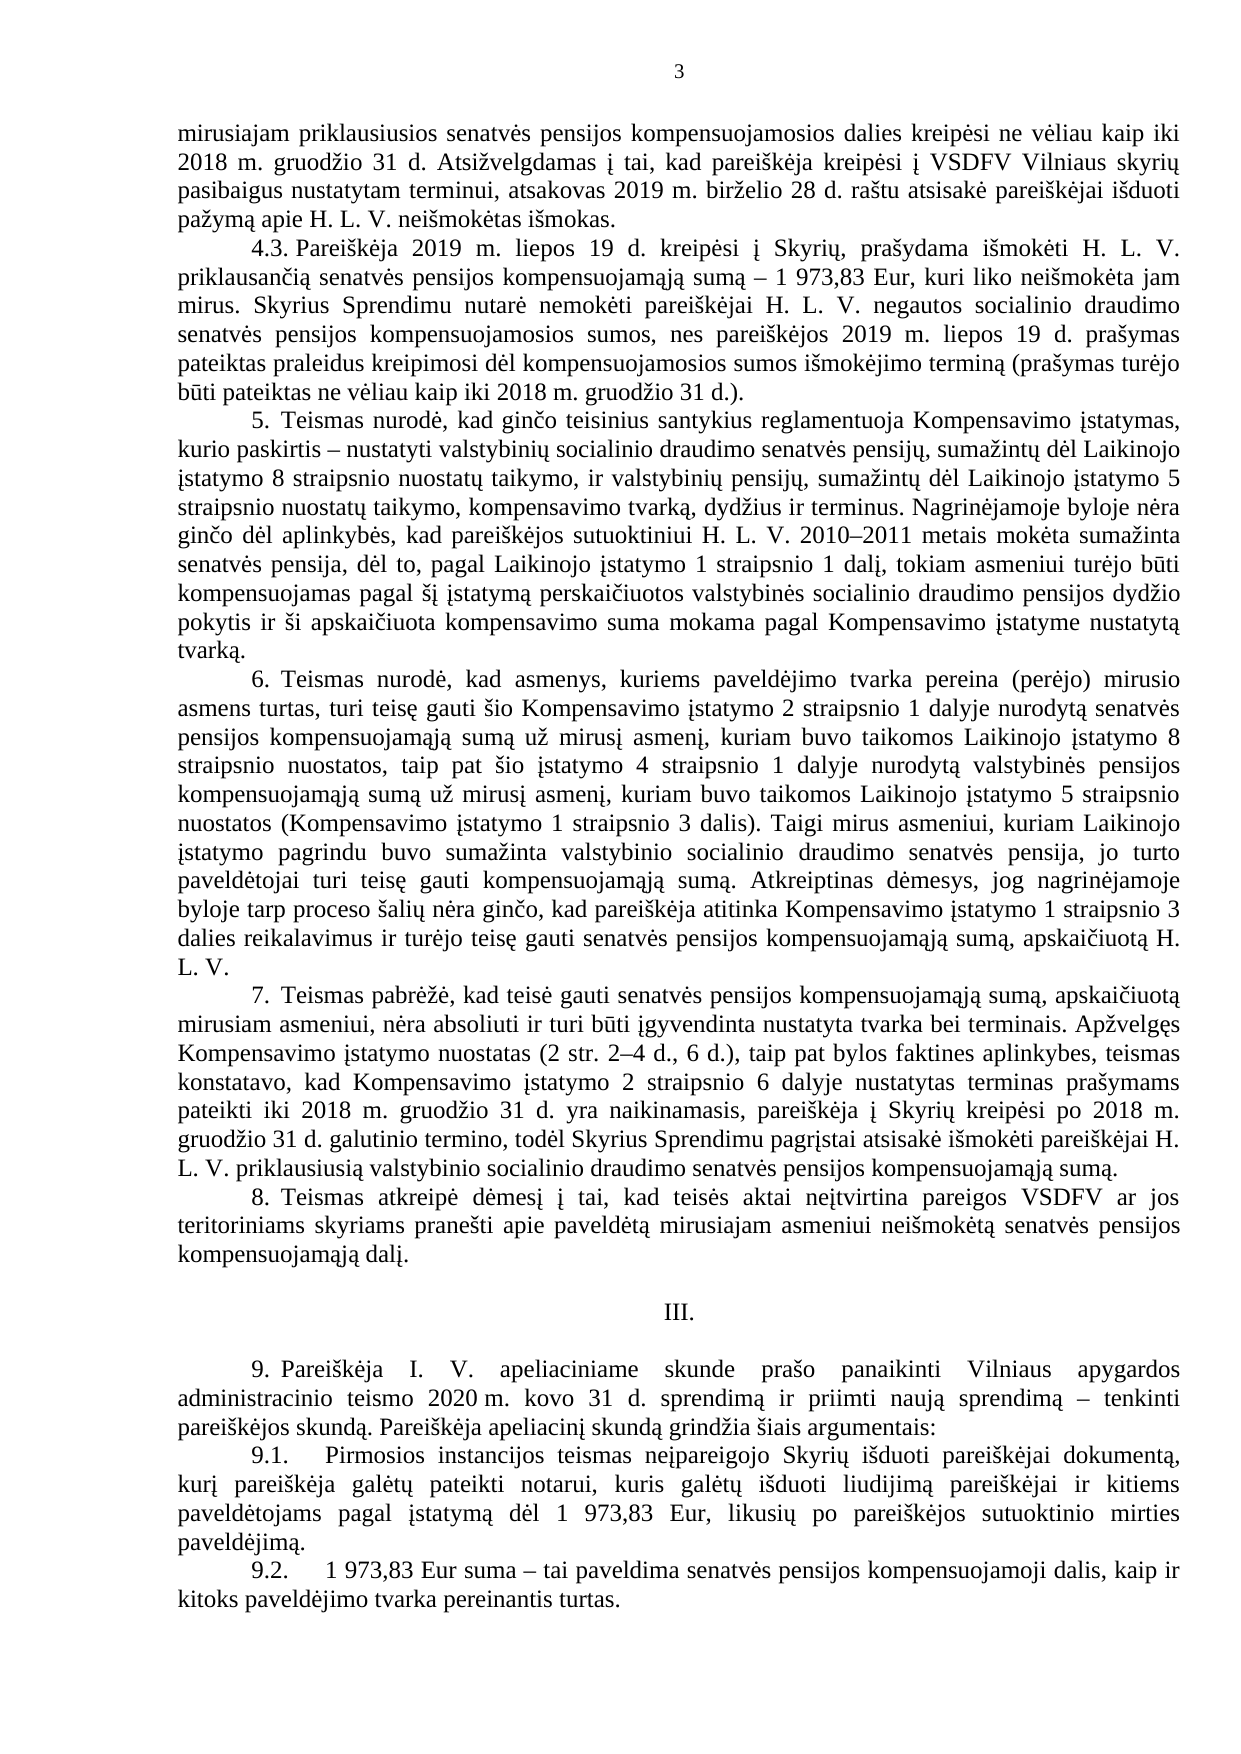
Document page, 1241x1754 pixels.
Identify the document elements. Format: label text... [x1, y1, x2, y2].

text 9.1. Pirmosios instancijos teismas neįpareigojo Skyrių išduoti pareiškėjai dokumentą, kurį pareiškėja galėtų pateikti notarui, kuris galėtų išduoti liudijimą pareiškėjai ir kitiems paveldėtojams pagal įstatymą dėl 1 973,83 Eur, likusių po pareiškėjos sutuoktinio mirties paveldėjimą. [177, 1441, 1181, 1556]
text 4.3. Pareiškėja 2019 m. liepos 19 d. kreipėsi į Skyrių, prašydama išmokėti H. L. V. priklausančią senatvės pensijos kompensuojamąją sumą – 1 973,83 Eur, kuri liko neišmokėta jam mirus. Skyrius Sprendimu nutarė nemokėti pareiškėjai H. L. V. negautos socialinio draudimo senatvės pensijos kompensuojamosios sumos, nes pareiškėjos 2019 m. liepos 19 d. prašymas pateiktas praleidus kreipimosi dėl kompensuojamosios sumos išmokėjimo terminą (prašymas turėjo būti pateiktas ne vėliau kaip iki 2018 m. gruodžio 31 d.). [177, 233, 1181, 406]
text 6. Teismas nurodė, kad asmenys, kuriems paveldėjimo tvarka pereina (perėjo) mirusio asmens turtas, turi teisę gauti šio Kompensavimo įstatymo 2 straipsnio 1 dalyje nurodytą senatvės pensijos kompensuojamąją sumą už mirusį asmenį, kuriam buvo taikomos Laikinojo įstatymo 8 straipsnio nuostatos, taip pat šio įstatymo 4 straipsnio 1 dalyje nurodytą valstybinės pensijos kompensuojamąją sumą už mirusį asmenį, kuriam buvo taikomos Laikinojo įstatymo 5 straipsnio nuostatos (Kompensavimo įstatymo 1 straipsnio 3 dalis). Taigi mirus asmeniui, kuriam Laikinojo įstatymo pagrindu buvo sumažinta valstybinio socialinio draudimo senatvės pensija, jo turto paveldėtojai turi teisę gauti kompensuojamąją sumą. Atkreiptinas dėmesys, jog nagrinėjamoje byloje tarp proceso šalių nėra ginčo, kad pareiškėja atitinka Kompensavimo įstatymo 1 straipsnio 3 dalies reikalavimus ir turėjo teisę gauti senatvės pensijos kompensuojamąją sumą, apskaičiuotą H. L. V. [177, 664, 1181, 981]
text 7. Teismas pabrėžė, kad teisė gauti senatvės pensijos kompensuojamąją sumą, apskaičiuotą mirusiam asmeniui, nėra absoliuti ir turi būti įgyvendinta nustatyta tvarka bei terminais. Apžvelgęs Kompensavimo įstatymo nuostatas (2 str. 2–4 d., 6 d.), taip pat bylos faktines aplinkybes, teismas konstatavo, kad Kompensavimo įstatymo 2 straipsnio 6 dalyje nustatytas terminas prašymams pateikti iki 2018 m. gruodžio 31 d. yra naikinamasis, pareiškėja į Skyrių kreipėsi po 2018 m. gruodžio 31 d. galutinio termino, todėl Skyrius Sprendimu pagrįstai atsisakė išmokėti pareiškėjai H. L. V. priklausiusią valstybinio socialinio draudimo senatvės pensijos kompensuojamąją sumą. [177, 981, 1181, 1182]
text III. [177, 1297, 1181, 1326]
text mirusiajam priklausiusios senatvės pensijos kompensuojamosios dalies kreipėsi ne vėliau kaip iki 2018 m. gruodžio 31 d. Atsižvelgdamas į tai, kad pareiškėja kreipėsi į VSDFV Vilniaus skyrių pasibaigus nustatytam terminui, atsakovas 2019 m. birželio 28 d. raštu atsisakė pareiškėjai išduoti pažymą apie H. L. V. neišmokėtas išmokas. [177, 118, 1181, 233]
text 5. Teismas nurodė, kad ginčo teisinius santykius reglamentuoja Kompensavimo įstatymas, kurio paskirtis – nustatyti valstybinių socialinio draudimo senatvės pensijų, sumažintų dėl Laikinojo įstatymo 8 straipsnio nuostatų taikymo, ir valstybinių pensijų, sumažintų dėl Laikinojo įstatymo 5 straipsnio nuostatų taikymo, kompensavimo tvarką, dydžius ir terminus. Nagrinėjamoje byloje nėra ginčo dėl aplinkybės, kad pareiškėjos sutuoktiniui H. L. V. 2010–2011 metais mokėta sumažinta senatvės pensija, dėl to, pagal Laikinojo įstatymo 1 straipsnio 1 dalį, tokiam asmeniui turėjo būti kompensuojamas pagal šį įstatymą perskaičiuotos valstybinės socialinio draudimo pensijos dydžio pokytis ir ši apskaičiuota kompensavimo suma mokama pagal Kompensavimo įstatyme nustatytą tvarką. [177, 406, 1181, 664]
text 9. Pareiškėja I. V. apeliaciniame skunde prašo panaikinti Vilniaus apygardos administracinio teismo 2020 m. kovo 31 d. sprendimą ir priimti naują sprendimą – tenkinti pareiškėjos skundą. Pareiškėja apeliacinį skundą grindžia šiais argumentais: [177, 1354, 1181, 1441]
text 8. Teismas atkreipė dėmesį į tai, kad teisės aktai neįtvirtina pareigos VSDFV ar jos teritoriniams skyriams pranešti apie paveldėtą mirusiajam asmeniui neišmokėtą senatvės pensijos kompensuojamąją dalį. [177, 1182, 1181, 1268]
text 9.2. 1 973,83 Eur suma – tai paveldima senatvės pensijos kompensuojamoji dalis, kaip ir kitoks paveldėjimo tvarka pereinantis turtas. [177, 1556, 1181, 1613]
